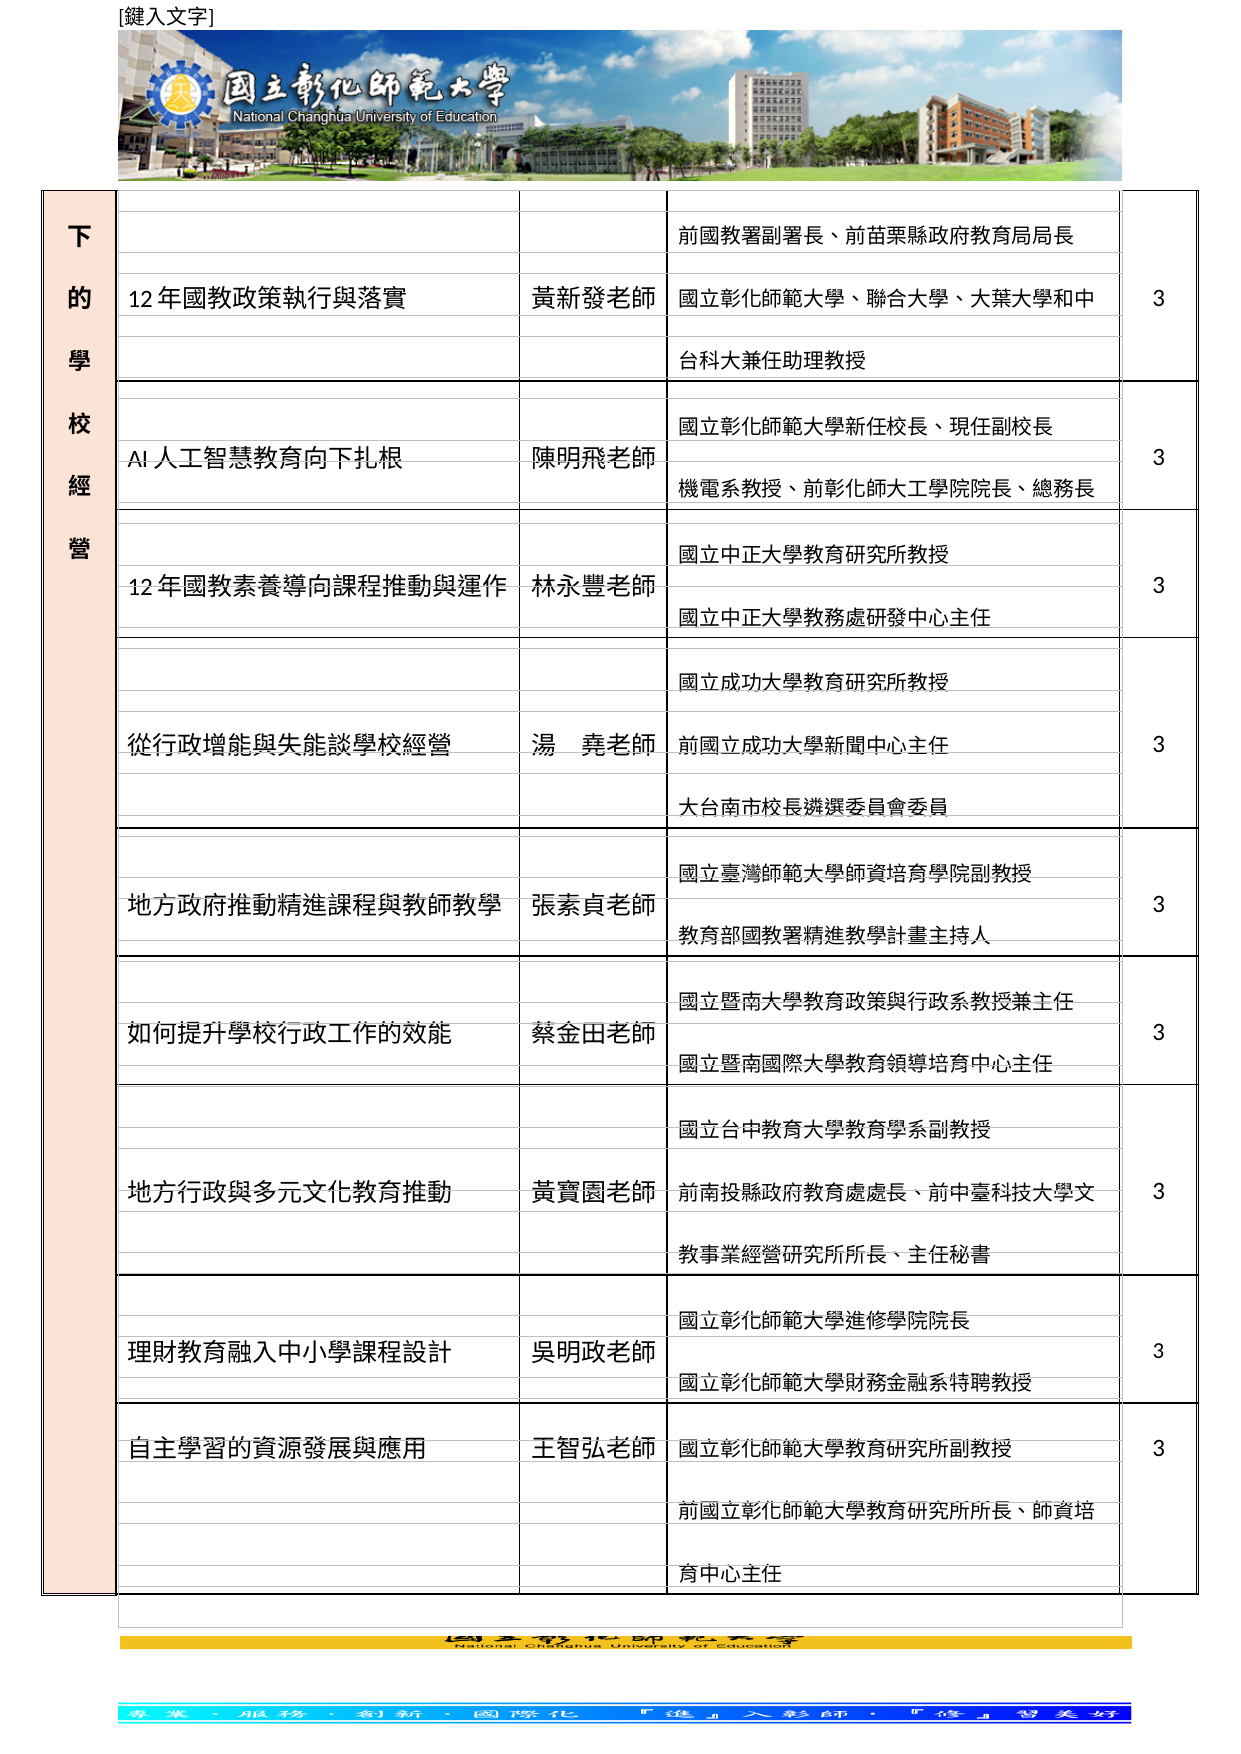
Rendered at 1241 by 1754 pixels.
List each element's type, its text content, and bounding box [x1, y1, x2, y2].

table_cell [119, 1462, 519, 1502]
table_cell 陳明飛老師 [520, 503, 666, 508]
table_cell [119, 837, 519, 877]
table_cell 黃寶園老師 [520, 1191, 666, 1211]
table_cell [668, 316, 1119, 336]
table_cell [119, 212, 519, 252]
table_cell 林永豐老師 [520, 587, 666, 627]
table_cell 台科大兼任助理教授 [668, 337, 1119, 377]
table_cell [668, 441, 1119, 461]
table_cell 國立臺灣師範大學師資培育學院副教授 教育部國教署精進教學計畫主持人 [668, 941, 1119, 955]
table_cell 蔡金田老師 [520, 1024, 666, 1065]
table_cell [119, 1566, 519, 1586]
table_cell 湯 堯老師 [520, 753, 666, 773]
table_cell 地方政府推動精進課程與教師教學 [119, 899, 519, 940]
table_cell 3 [1123, 382, 1196, 508]
table_cell 3 [1123, 510, 1196, 637]
table_cell [119, 829, 519, 836]
table_cell [520, 878, 666, 898]
table_cell 國立彰化師範大學新任校長、現任副校長 [668, 399, 1119, 440]
table_cell 國立暨南大學教育政策與行政系教授兼主任 國立暨南國際大學教育領導培育中心主任 [668, 1003, 1119, 1023]
table_cell 國立成功大學教育研究所教授 前國立成功大學新聞中心主任 大台南市校長遴選委員會委員 [668, 774, 1119, 815]
table_cell [520, 212, 666, 252]
table_cell 林永豐老師 [520, 566, 666, 586]
table_cell 下 的 學 校 經 營 [44, 191, 115, 1593]
table_cell 自主學習的資源發展與應用 [119, 1441, 519, 1461]
table_cell 湯 堯老師 [520, 638, 666, 648]
table_cell 理財教育融入中小學課程設計 [119, 1337, 519, 1377]
table_cell 張素貞老師 [520, 899, 666, 940]
table_cell [520, 1316, 666, 1336]
table_cell [520, 1066, 666, 1083]
table_cell 從行政增能與失能談學校經營 [119, 691, 519, 711]
table_cell [668, 1587, 1119, 1593]
table_cell [668, 1404, 1119, 1440]
table_cell 12年國教素養導向課程推動與運作 [119, 628, 519, 637]
table_cell 吳明政老師 [520, 1337, 666, 1377]
table_cell 12年國教素養導向課程推動與運作 [119, 510, 519, 523]
table_cell 國立成功大學教育研究所教授 前國立成功大學新聞中心主任 大台南市校長遴選委員會委員 [668, 691, 1119, 711]
table_cell AI人工智慧教育向下扎根 [119, 462, 519, 502]
table_cell 黃寶園老師 [520, 1212, 666, 1252]
table_cell 育中心主任 [668, 1566, 1119, 1586]
table_cell 林永豐老師 [520, 524, 666, 565]
table_cell [520, 1503, 666, 1523]
table_cell 陳明飛老師 [520, 441, 666, 461]
table_cell 國立彰化師範大學進修學院院長 [668, 1316, 1119, 1336]
table_cell [520, 253, 666, 273]
table_cell 3 [1123, 191, 1196, 380]
table_cell 國立台中教育大學教育學系副教授 前南投縣政府教育處處長、前中臺科技大學文教事業經營研究所所長、主任秘書 [668, 1253, 1119, 1273]
table_cell 機電系教授、前彰化師大工學院院長、總務長 [668, 462, 1119, 502]
table_cell [119, 1524, 519, 1565]
table_cell [520, 1566, 666, 1586]
table_cell [668, 566, 1119, 586]
table_cell [119, 1066, 519, 1083]
table_cell [668, 253, 1119, 273]
table_cell [119, 191, 519, 211]
table_cell [119, 962, 519, 1002]
table_cell [119, 316, 519, 336]
table_cell 3 [1123, 638, 1196, 827]
table_cell 國立暨南大學教育政策與行政系教授兼主任 國立暨南國際大學教育領導培育中心主任 [668, 1066, 1119, 1083]
table_cell 國立臺灣師範大學師資培育學院副教授 教育部國教署精進教學計畫主持人 [668, 829, 1119, 836]
table_cell 國立成功大學教育研究所教授 前國立成功大學新聞中心主任 大台南市校長遴選委員會委員 [668, 753, 1119, 773]
table_cell 國立成功大學教育研究所教授 前國立成功大學新聞中心主任 大台南市校長遴選委員會委員 [668, 638, 1119, 648]
table_cell [668, 503, 1119, 508]
table_cell AI人工智慧教育向下扎根 [119, 441, 519, 461]
table_cell 地方行政與多元文化教育推動 [119, 1212, 519, 1252]
table_cell 從行政增能與失能談學校經營 [119, 638, 519, 648]
table_cell 湯 堯老師 [520, 774, 666, 815]
table_cell 黃寶園老師 [520, 1253, 666, 1273]
table_cell 湯 堯老師 [520, 816, 666, 827]
table_cell [119, 878, 519, 898]
table_cell [668, 382, 1119, 398]
table_cell 國立暨南大學教育政策與行政系教授兼主任 國立暨南國際大學教育領導培育中心主任 [668, 962, 1119, 1002]
table_cell [520, 957, 666, 961]
table_cell [520, 1378, 666, 1398]
table_cell 林永豐老師 [520, 628, 666, 637]
table_cell 12年國教素養導向課程推動與運作 [119, 587, 519, 627]
table_cell 黃寶園老師 [590, 1191, 602, 1200]
table_cell [520, 1462, 666, 1502]
picture [118, 1636, 1133, 1729]
table_cell [119, 1503, 519, 1523]
table_cell 湯 堯老師 [520, 712, 666, 752]
table_cell [520, 962, 666, 1002]
table_cell 3 [1123, 1276, 1196, 1402]
table_cell 地方行政與多元文化教育推動 [119, 1087, 519, 1127]
table_cell 國立暨南大學教育政策與行政系教授兼主任 國立暨南國際大學教育領導培育中心主任 [668, 1024, 1119, 1065]
table_cell 地方行政與多元文化教育推動 [119, 1128, 519, 1148]
table_cell 從行政增能與失能談學校經營 [119, 649, 519, 690]
table_cell 王智弘老師 [520, 1441, 666, 1461]
table_cell 國立暨南大學教育政策與行政系教授兼主任 國立暨南國際大學教育領導培育中心主任 [668, 957, 1119, 961]
table_cell 從行政增能與失能談學校經營 [119, 712, 519, 752]
table_cell [668, 1524, 1119, 1565]
table_cell [668, 1337, 1119, 1377]
table_cell [520, 829, 666, 836]
table_cell [520, 337, 666, 377]
table_cell 國立台中教育大學教育學系副教授 前南投縣政府教育處處長、前中臺科技大學文教事業經營研究所所長、主任秘書 [668, 1212, 1119, 1252]
table_cell 湯 堯老師 [520, 649, 666, 690]
table_cell 前國教署副署長、前苗栗縣政府教育局局長 [668, 212, 1119, 252]
table_cell 陳明飛老師 [520, 382, 666, 398]
table_cell 國立臺灣師範大學師資培育學院副教授 教育部國教署精進教學計畫主持人 [668, 837, 1119, 877]
table_cell AI人工智慧教育向下扎根 [119, 382, 519, 398]
table_cell 國立中正大學教育研究所教授 [668, 524, 1119, 565]
table_cell [668, 1276, 1119, 1315]
table_cell [119, 957, 519, 961]
table_cell [119, 253, 519, 273]
table_cell [520, 837, 666, 877]
table_cell 國立彰化師範大學財務金融系特聘教授 [668, 1378, 1119, 1398]
table_cell 陳明飛老師 [520, 462, 666, 502]
table_cell 國立成功大學教育研究所教授 前國立成功大學新聞中心主任 大台南市校長遴選委員會委員 [668, 649, 1119, 690]
table_cell 國立台中教育大學教育學系副教授 前南投縣政府教育處處長、前中臺科技大學文教事業經營研究所所長、主任秘書 [668, 1087, 1119, 1127]
table_cell 12年國教素養導向課程推動與運作 [119, 524, 519, 565]
table_cell 如何提升學校行政工作的效能 [119, 1024, 519, 1065]
table_cell 國立中正大學教務處研發中心主任 [668, 587, 1119, 627]
table_cell 3 [1123, 829, 1196, 955]
table_cell 國立台中教育大學教育學系副教授 前南投縣政府教育處處長、前中臺科技大學文教事業經營研究所所長、主任秘書 [668, 1149, 1119, 1190]
table_cell 地方行政與多元文化教育推動 [119, 1253, 519, 1273]
table_cell 國立臺灣師範大學師資培育學院副教授 教育部國教署精進教學計畫主持人 [668, 878, 1119, 898]
table_cell 3 [1123, 1404, 1196, 1593]
table_cell AI人工智慧教育向下扎根 [119, 503, 519, 508]
table_cell [119, 1378, 519, 1398]
table_cell [119, 1587, 519, 1593]
table_cell 黃新發老師 [520, 274, 666, 315]
table_cell 湯 堯老師 [520, 691, 666, 711]
table_cell 國立臺灣師範大學師資培育學院副教授 教育部國教署精進教學計畫主持人 [668, 899, 1119, 940]
table_cell 從行政增能與失能談學校經營 [119, 753, 519, 773]
table_cell 黃寶園老師 [520, 1149, 666, 1190]
table_cell 3 [1123, 957, 1196, 1083]
table_cell [119, 337, 519, 377]
table_cell 黃寶園老師 [520, 1128, 666, 1148]
table_cell 從行政增能與失能談學校經營 [119, 816, 519, 827]
table_cell 國立成功大學教育研究所教授 前國立成功大學新聞中心主任 大台南市校長遴選委員會委員 [668, 712, 1119, 752]
table_cell 地方行政與多元文化教育推動 [119, 1149, 519, 1190]
table_cell [520, 1524, 666, 1565]
table_cell 林永豐老師 [520, 510, 666, 523]
table_cell [119, 1404, 519, 1440]
table_cell 國立成功大學教育研究所教授 前國立成功大學新聞中心主任 大台南市校長遴選委員會委員 [668, 816, 1119, 827]
table_cell 國立彰化師範大學教育研究所副教授 [668, 1441, 1119, 1461]
table_cell [119, 941, 519, 955]
table_cell [119, 1276, 519, 1315]
table_cell [520, 941, 666, 955]
table_cell 從行政增能與失能談學校經營 [119, 774, 519, 815]
table_cell 黃寶園老師 [585, 1183, 602, 1190]
table_cell [520, 316, 666, 336]
table_cell 地方行政與多元文化教育推動 [119, 1191, 519, 1211]
table_cell AI人工智慧教育向下扎根 [119, 399, 519, 440]
table_cell [668, 510, 1119, 523]
table_cell [520, 1276, 666, 1315]
table_cell 國立台中教育大學教育學系副教授 前南投縣政府教育處處長、前中臺科技大學文教事業經營研究所所長、主任秘書 [668, 1191, 1119, 1211]
table_cell 3 [1123, 1085, 1196, 1274]
table_cell 黃寶園老師 [520, 1087, 666, 1127]
picture [118, 30, 1123, 181]
table_cell [520, 191, 666, 211]
table_cell 12年國教素養導向課程推動與運作 [119, 566, 519, 586]
table_cell 國立台中教育大學教育學系副教授 前南投縣政府教育處處長、前中臺科技大學文教事業經營研究所所長、主任秘書 [668, 1128, 1119, 1148]
table_cell [668, 191, 1119, 211]
table_cell [668, 1462, 1119, 1502]
table_cell [119, 1003, 519, 1023]
table_cell [520, 1587, 666, 1593]
table_cell [119, 1316, 519, 1336]
table_cell [668, 628, 1119, 637]
table_cell [520, 1404, 666, 1440]
table_cell 國立彰化師範大學、聯合大學、大葉大學和中 [668, 274, 1119, 315]
table_cell 前國立彰化師範大學教育研究所所長、師資培 [668, 1503, 1119, 1523]
table_cell [520, 1003, 666, 1023]
table_cell 12年國教政策執行與落實 [119, 274, 519, 315]
table_cell 陳明飛老師 [520, 399, 666, 440]
